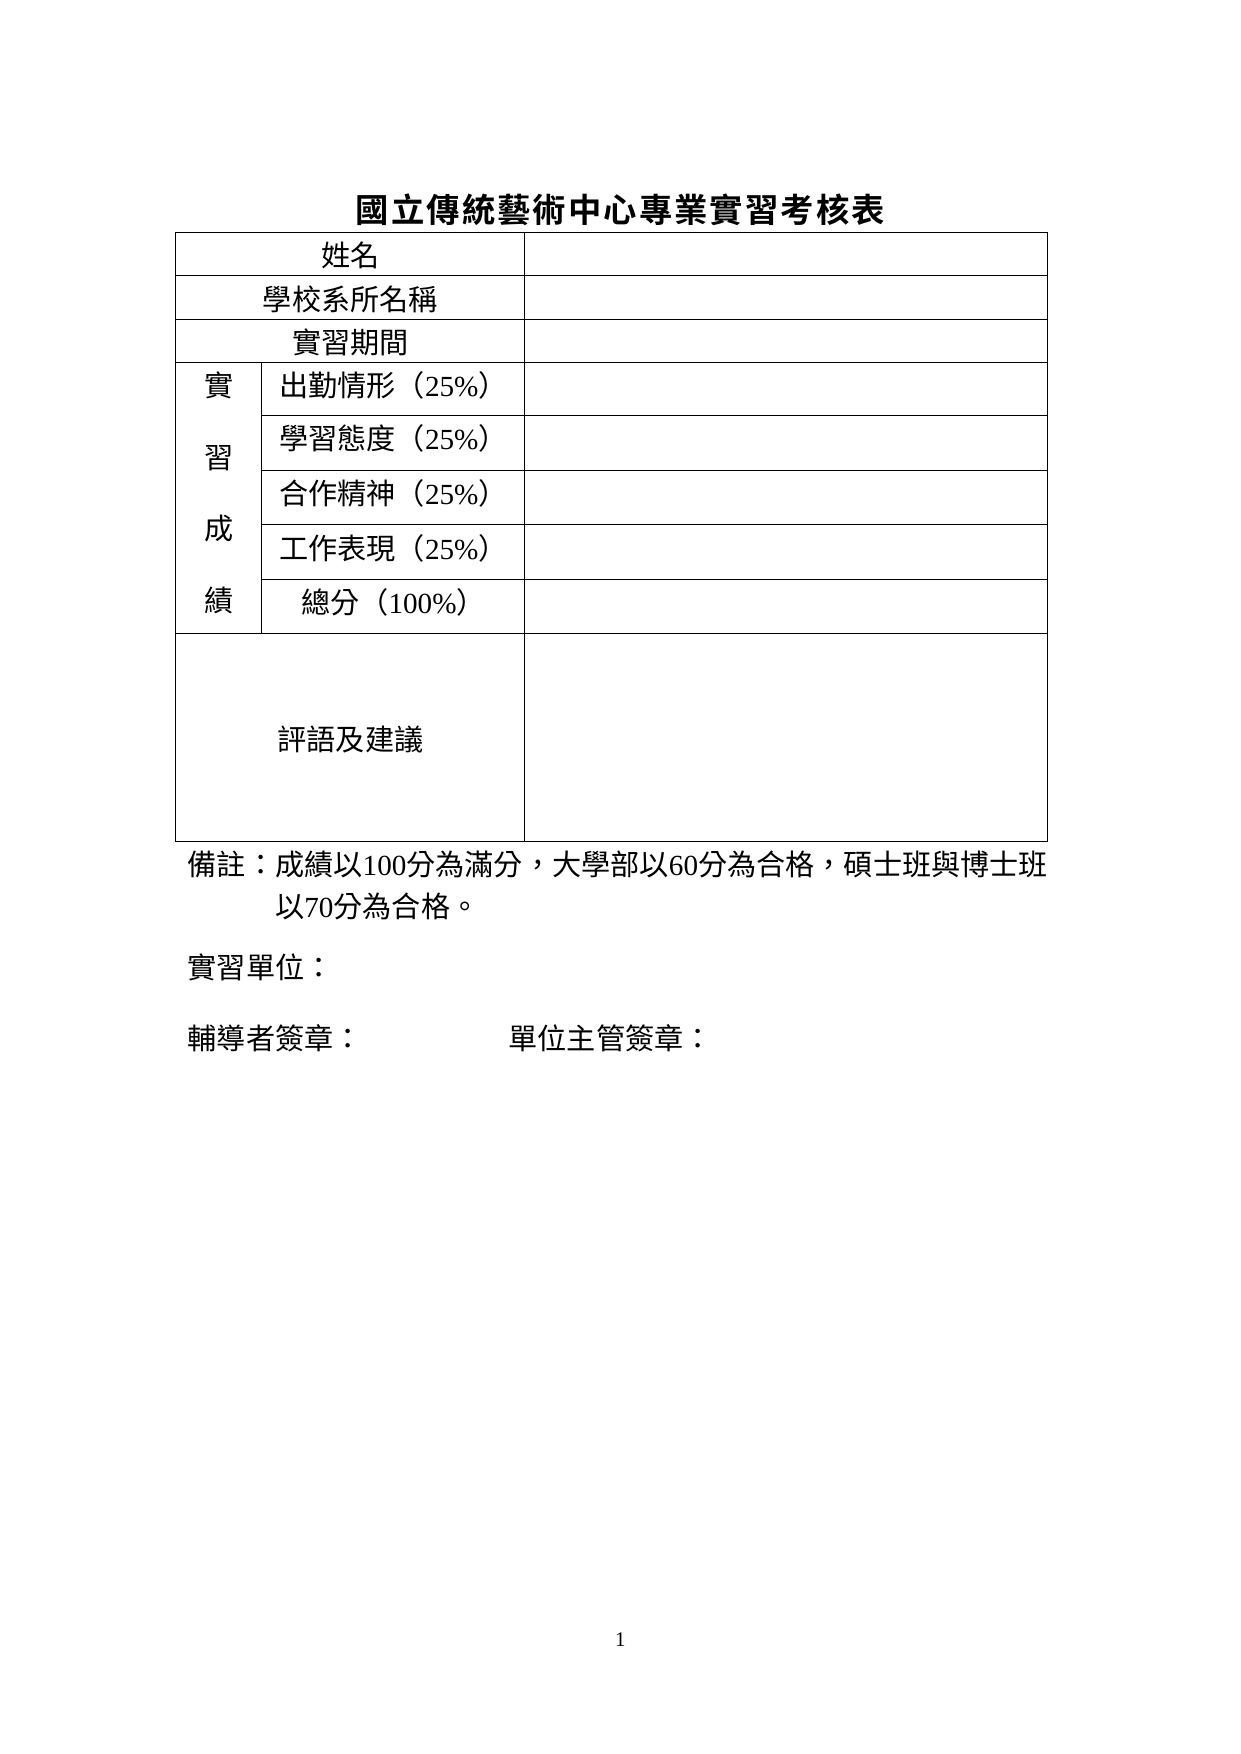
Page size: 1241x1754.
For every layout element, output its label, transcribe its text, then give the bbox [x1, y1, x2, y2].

text 輔導者簽章： 單位主管簽章： [187, 1016, 1053, 1058]
table_cell 實習期間 [176, 320, 524, 362]
table_cell [525, 471, 1047, 524]
text 實習單位： [187, 944, 1053, 987]
table_header 姓名 [176, 233, 524, 275]
table_cell 學習態度（25%） [262, 416, 524, 469]
table_cell [525, 525, 1047, 579]
table_cell 工作表現（25%） [262, 525, 524, 579]
table_cell [525, 634, 1047, 841]
table_header [525, 233, 1047, 275]
table_cell [525, 276, 1047, 318]
text 國立傳統藝術中心專業實習考核表 [187, 183, 1053, 232]
table_cell 學校系所名稱 [176, 276, 524, 318]
table_cell 出勤情形（25%） [262, 363, 524, 415]
table_cell [525, 320, 1047, 362]
table_cell 實 習 成 績 [176, 363, 261, 633]
table_cell 合作精神（25%） [262, 471, 524, 524]
text 備註：成績以100分為滿分，大學部以60分為合格，碩士班與博士班以70分為合格。 [187, 842, 1053, 926]
table_cell [525, 416, 1047, 469]
table_cell [525, 580, 1047, 633]
table_cell [525, 363, 1047, 415]
table_cell 評語及建議 [176, 634, 524, 841]
table_cell 總分（100%） [262, 580, 524, 633]
